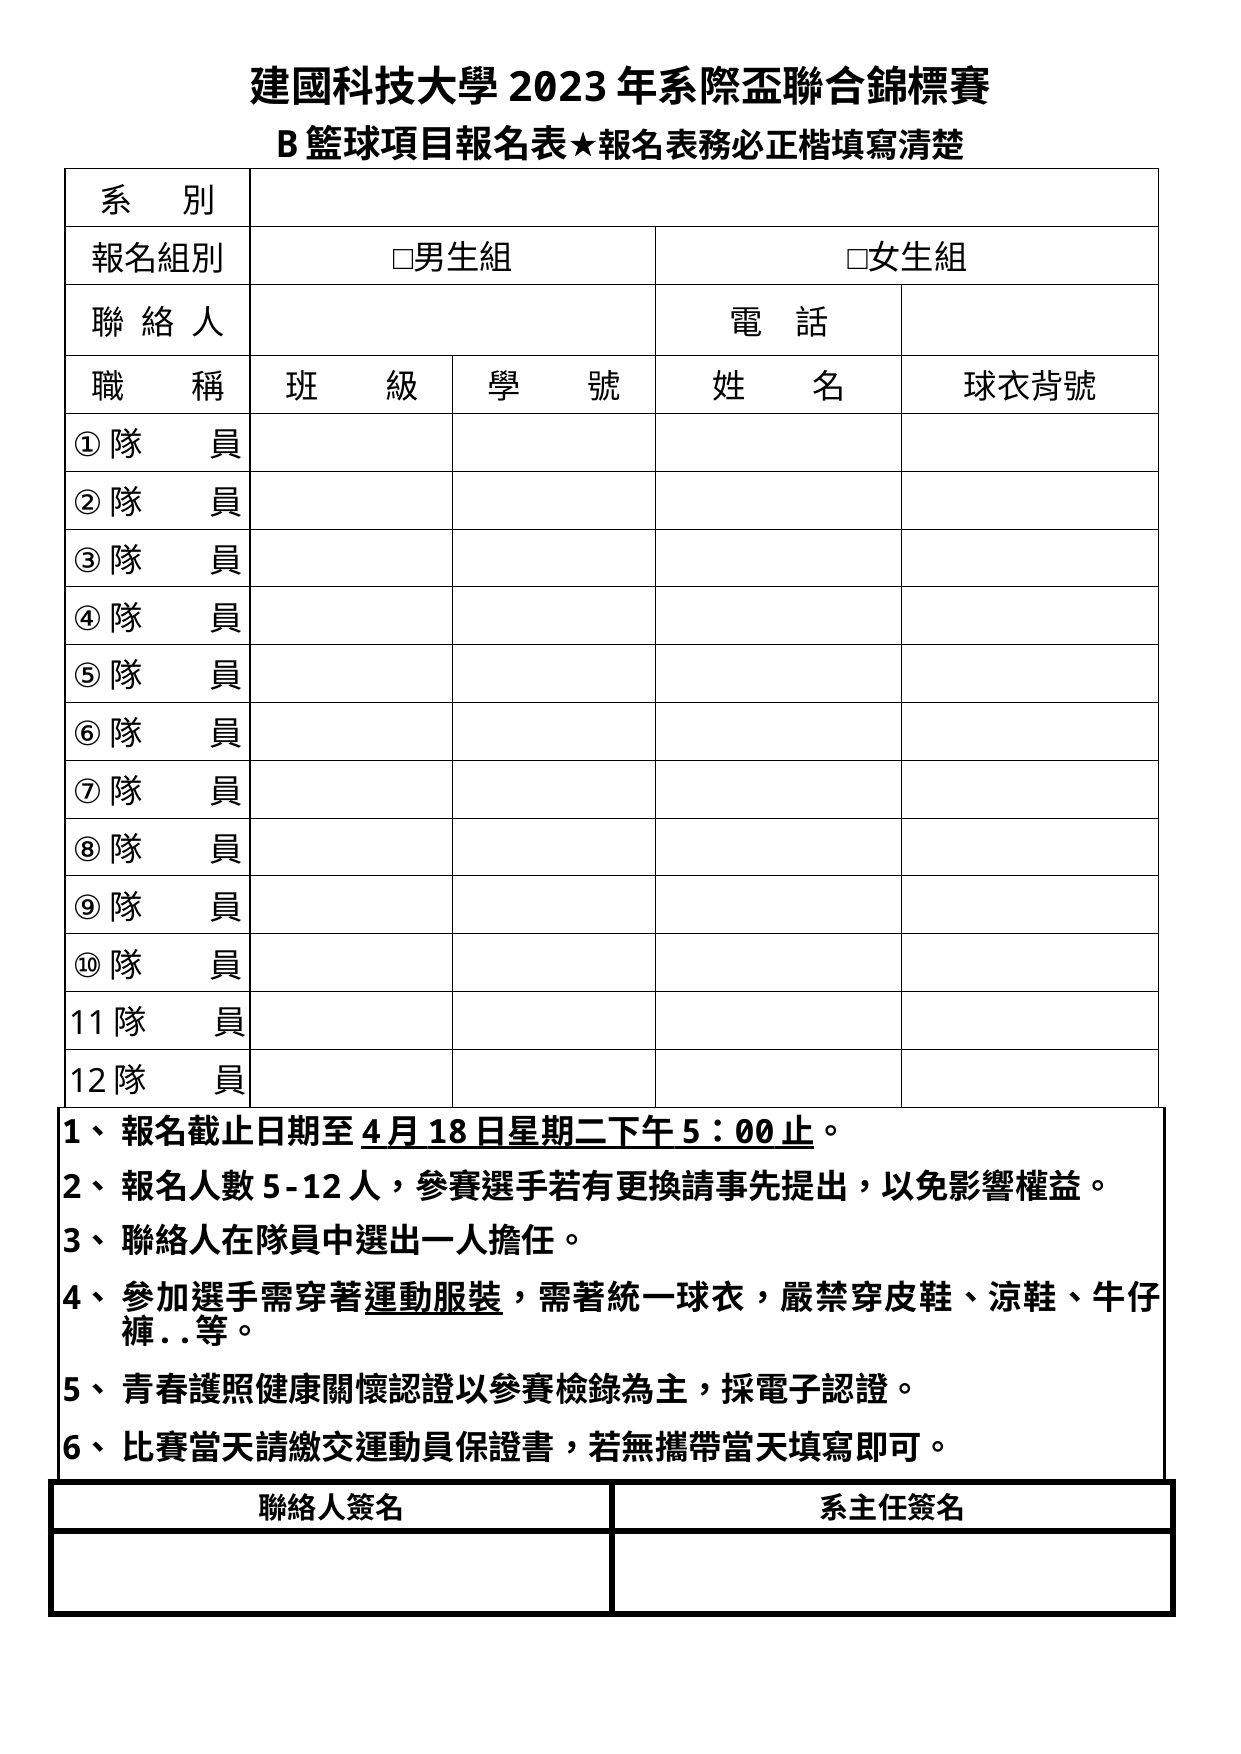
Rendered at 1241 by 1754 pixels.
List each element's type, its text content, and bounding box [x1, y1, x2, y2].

table_cell [1159, 586, 1164, 644]
table_cell [51, 471, 59, 528]
table_cell ⑤隊 員 [66, 645, 249, 702]
table_cell [1164, 818, 1173, 875]
table_cell [59, 529, 64, 586]
table_cell [251, 530, 452, 586]
table_cell [1164, 1049, 1173, 1107]
table_cell □女生組 [656, 227, 1158, 284]
table_cell [59, 760, 64, 817]
table_cell [453, 530, 655, 586]
table_cell [902, 1050, 1158, 1107]
table_cell [51, 586, 59, 644]
table_cell [59, 644, 64, 702]
table_cell [902, 819, 1158, 875]
table_cell [902, 703, 1158, 760]
table_cell [1164, 702, 1173, 760]
table_cell [251, 1050, 452, 1107]
table_cell ②隊 員 [66, 472, 249, 528]
table_cell [453, 934, 655, 991]
table_cell [59, 875, 64, 933]
table_cell [1164, 355, 1173, 413]
table_cell [1166, 1107, 1173, 1479]
table_cell ④隊 員 [66, 587, 249, 644]
table_cell [1164, 933, 1173, 991]
table_cell [59, 586, 64, 644]
table_cell [656, 472, 901, 528]
table_cell [656, 819, 901, 875]
table_cell [1159, 284, 1164, 355]
table_cell [902, 645, 1158, 702]
table_cell [1164, 226, 1173, 284]
table_cell [51, 1049, 59, 1107]
table_cell [1159, 702, 1164, 760]
table_cell 職 稱 [66, 356, 249, 413]
table_cell [59, 933, 64, 991]
table_cell [453, 876, 655, 933]
table_cell [656, 587, 901, 644]
table_cell [1159, 226, 1164, 284]
table_cell [656, 934, 901, 991]
table_cell [251, 992, 452, 1049]
table_cell ⑧隊 員 [66, 819, 249, 875]
table_cell 姓 名 [656, 356, 901, 413]
table_cell 電 話 [656, 285, 901, 355]
table_cell 11隊 員 [66, 992, 249, 1049]
table_cell [51, 760, 59, 817]
table_cell [1159, 355, 1164, 413]
table_cell ⑦隊 員 [66, 761, 249, 817]
table_cell [251, 587, 452, 644]
table_cell [59, 413, 64, 471]
table_cell [1164, 991, 1173, 1049]
table_cell [51, 1107, 57, 1479]
table_cell [51, 529, 59, 586]
table_cell [902, 876, 1158, 933]
table_cell [251, 819, 452, 875]
table_cell [902, 530, 1158, 586]
table_cell 報名截止日期至4月18日星期二下午5：00止。 報名人數5-12人，參賽選手若有更換請事先提出，以免影響權益。 聯絡人在隊員中選出一人擔任。 參加選手需穿著運動服裝，需著統一球衣，嚴禁穿皮鞋、涼鞋、牛仔褲..等。 青春護照健康關懷認證以參賽檢錄為主，採電子認證。 比賽當天請繳交運動員保證書，若無攜帶當天填寫即可。 [60, 1108, 1163, 1479]
table_cell [1159, 818, 1164, 875]
table_cell [453, 472, 655, 528]
table_cell [251, 934, 452, 991]
table_cell [59, 226, 64, 284]
table_cell [1159, 471, 1164, 528]
table_cell 12隊 員 [66, 1050, 249, 1107]
table_cell [251, 645, 452, 702]
table_cell [1159, 991, 1164, 1049]
table_cell [453, 761, 655, 817]
table_cell [1164, 529, 1173, 586]
table_cell [902, 934, 1158, 991]
table_cell [902, 761, 1158, 817]
table_cell [656, 530, 901, 586]
table_cell 聯絡人簽名 [54, 1485, 609, 1528]
table_cell [51, 226, 59, 284]
table_cell [656, 761, 901, 817]
table_cell 班 級 [251, 356, 452, 413]
text B籃球項目報名表報名表務必正楷填寫清楚 [59, 114, 1181, 168]
table_cell ①隊 員 [66, 414, 249, 471]
table_cell [51, 991, 59, 1049]
table_cell [1159, 413, 1164, 471]
table_cell [251, 285, 655, 355]
table_cell [54, 1534, 609, 1611]
table_cell [59, 471, 64, 528]
table_cell [51, 702, 59, 760]
table_cell ⑥隊 員 [66, 703, 249, 760]
table_cell [453, 703, 655, 760]
table_cell 球衣背號 [902, 356, 1158, 413]
table_cell [59, 818, 64, 875]
table_cell [51, 818, 59, 875]
table_header [59, 168, 64, 226]
table_cell [51, 284, 59, 355]
table_cell [453, 587, 655, 644]
table_cell [1159, 875, 1164, 933]
table_cell [615, 1534, 1170, 1611]
table_cell [59, 991, 64, 1049]
table_cell [251, 472, 452, 528]
table_cell [251, 876, 452, 933]
table_cell 系主任簽名 [615, 1485, 1170, 1528]
table_cell ③隊 員 [66, 530, 249, 586]
table_cell [51, 413, 59, 471]
table_cell [656, 645, 901, 702]
table_cell 學 號 [453, 356, 655, 413]
table_cell [51, 644, 59, 702]
table_cell □男生組 [251, 227, 655, 284]
table_header [251, 169, 1158, 226]
table_cell [51, 933, 59, 991]
table_cell [251, 414, 452, 471]
table_cell [59, 284, 64, 355]
table_cell 報名組別 [66, 227, 249, 284]
table_cell [453, 414, 655, 471]
table_cell [656, 703, 901, 760]
table_cell ⑩隊 員 [66, 934, 249, 991]
table_cell [656, 1050, 901, 1107]
table_cell [1164, 644, 1173, 702]
table_cell [1164, 586, 1173, 644]
table_cell [1159, 933, 1164, 991]
table_cell [1164, 760, 1173, 817]
table_cell [59, 1049, 64, 1107]
table_cell [453, 645, 655, 702]
table_header 系 別 [66, 169, 249, 226]
table_header [1159, 168, 1164, 226]
table_cell [1164, 875, 1173, 933]
table_cell [59, 355, 64, 413]
table_cell [453, 992, 655, 1049]
table_cell [51, 355, 59, 413]
table_cell ⑨隊 員 [66, 876, 249, 933]
table_cell [1164, 413, 1173, 471]
table_cell [902, 414, 1158, 471]
table_cell [656, 876, 901, 933]
table_cell [1159, 529, 1164, 586]
table_cell [453, 1050, 655, 1107]
table_cell [656, 992, 901, 1049]
table_cell [902, 992, 1158, 1049]
table_cell [251, 761, 452, 817]
table_cell [902, 472, 1158, 528]
table_cell [51, 875, 59, 933]
table_header [51, 168, 59, 226]
table_cell [902, 285, 1158, 355]
table_cell [1159, 760, 1164, 817]
table_cell [1159, 644, 1164, 702]
table_cell [59, 702, 64, 760]
table_cell [656, 414, 901, 471]
table_cell 聯 絡 人 [66, 285, 249, 355]
table_header [1164, 168, 1173, 226]
table_cell [251, 703, 452, 760]
table_cell [1159, 1049, 1164, 1107]
table_cell [1164, 284, 1173, 355]
table_cell [453, 819, 655, 875]
table_cell [902, 587, 1158, 644]
table_cell [1164, 471, 1173, 528]
